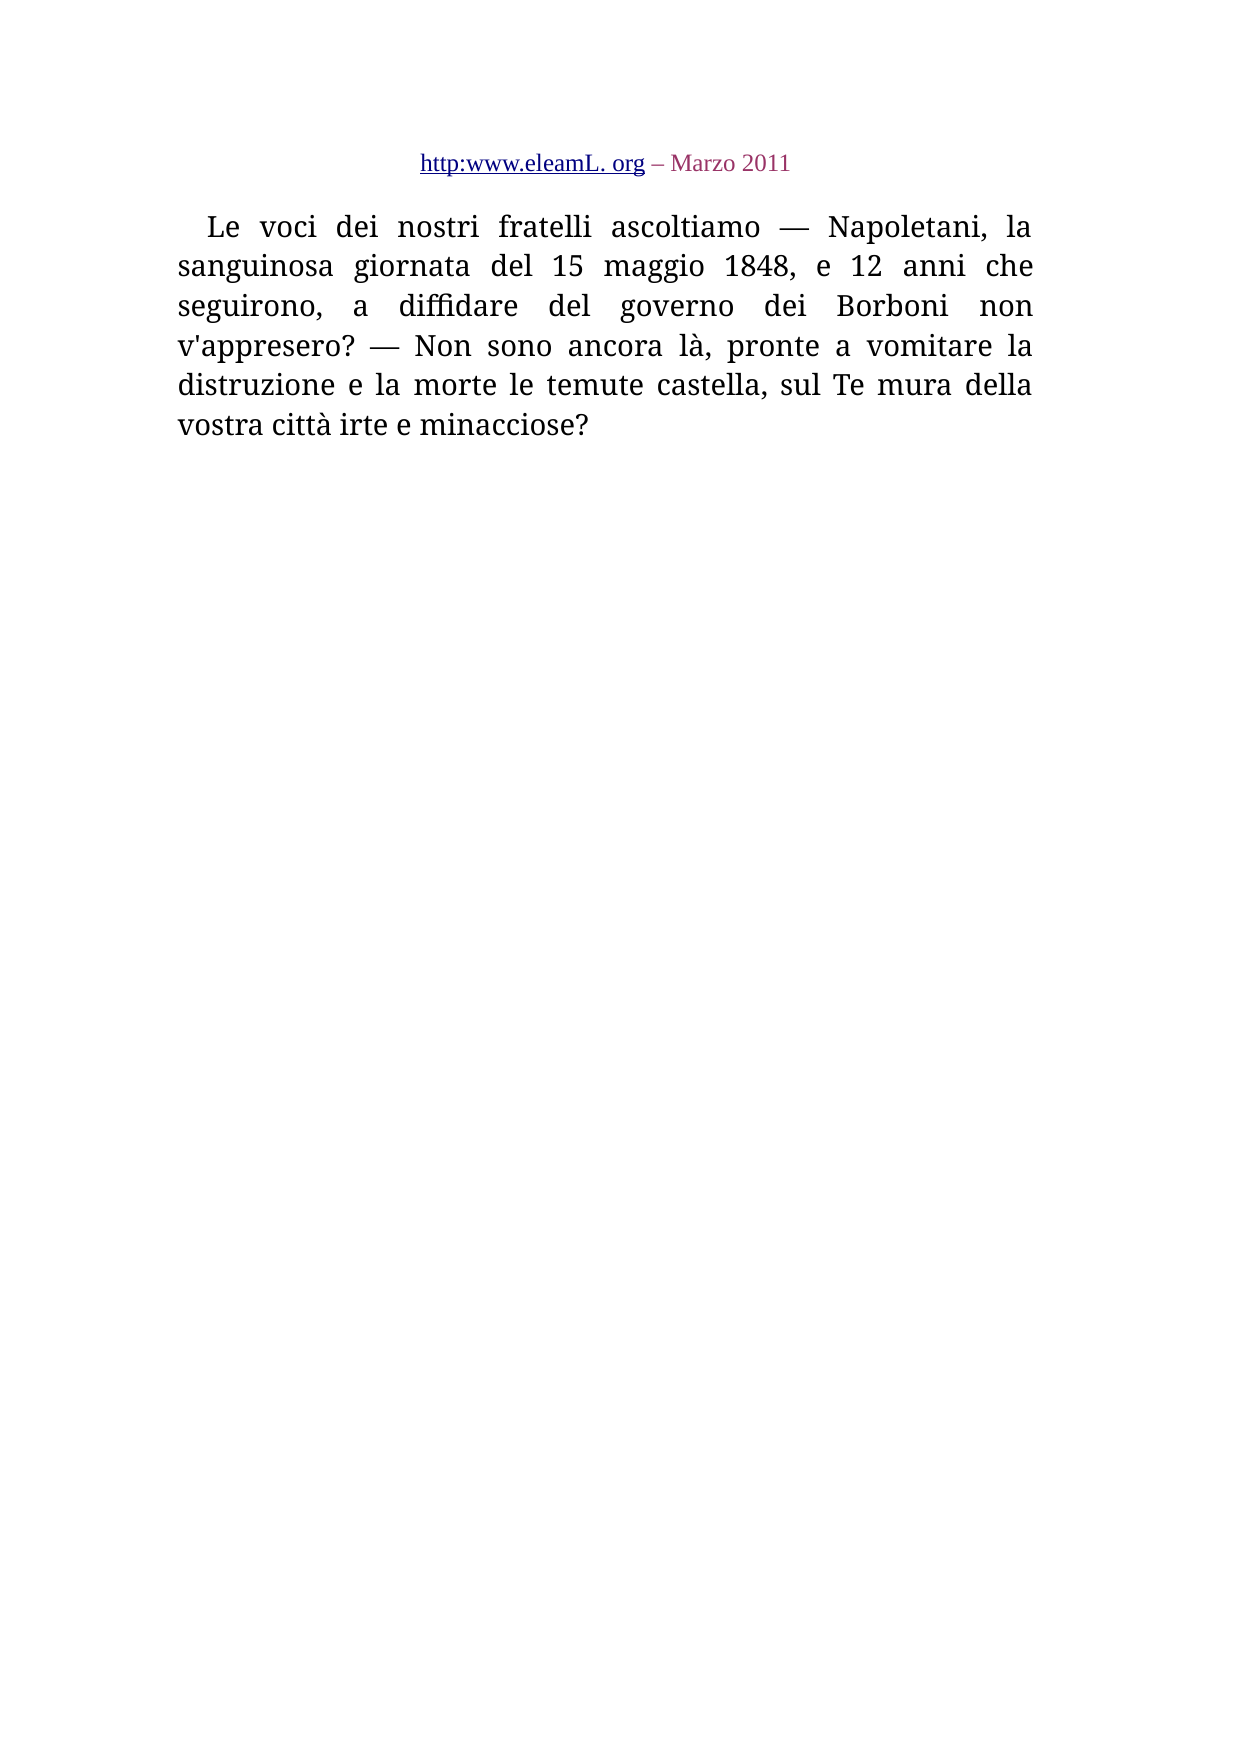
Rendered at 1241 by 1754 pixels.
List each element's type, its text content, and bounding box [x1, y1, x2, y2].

text Le voci dei nostri fratelli ascoltiamo — Napoletani, la sanguinosa giornata del 15 maggio 1848, e 12 anni che seguirono, a diffidare del governo dei Borboni non v'appresero? — Non sono ancora là, pronte a vomitare la distruzione e la morte le temute castella, sul Te mura della vostra città irte e minacciose? [177, 206, 1033, 444]
